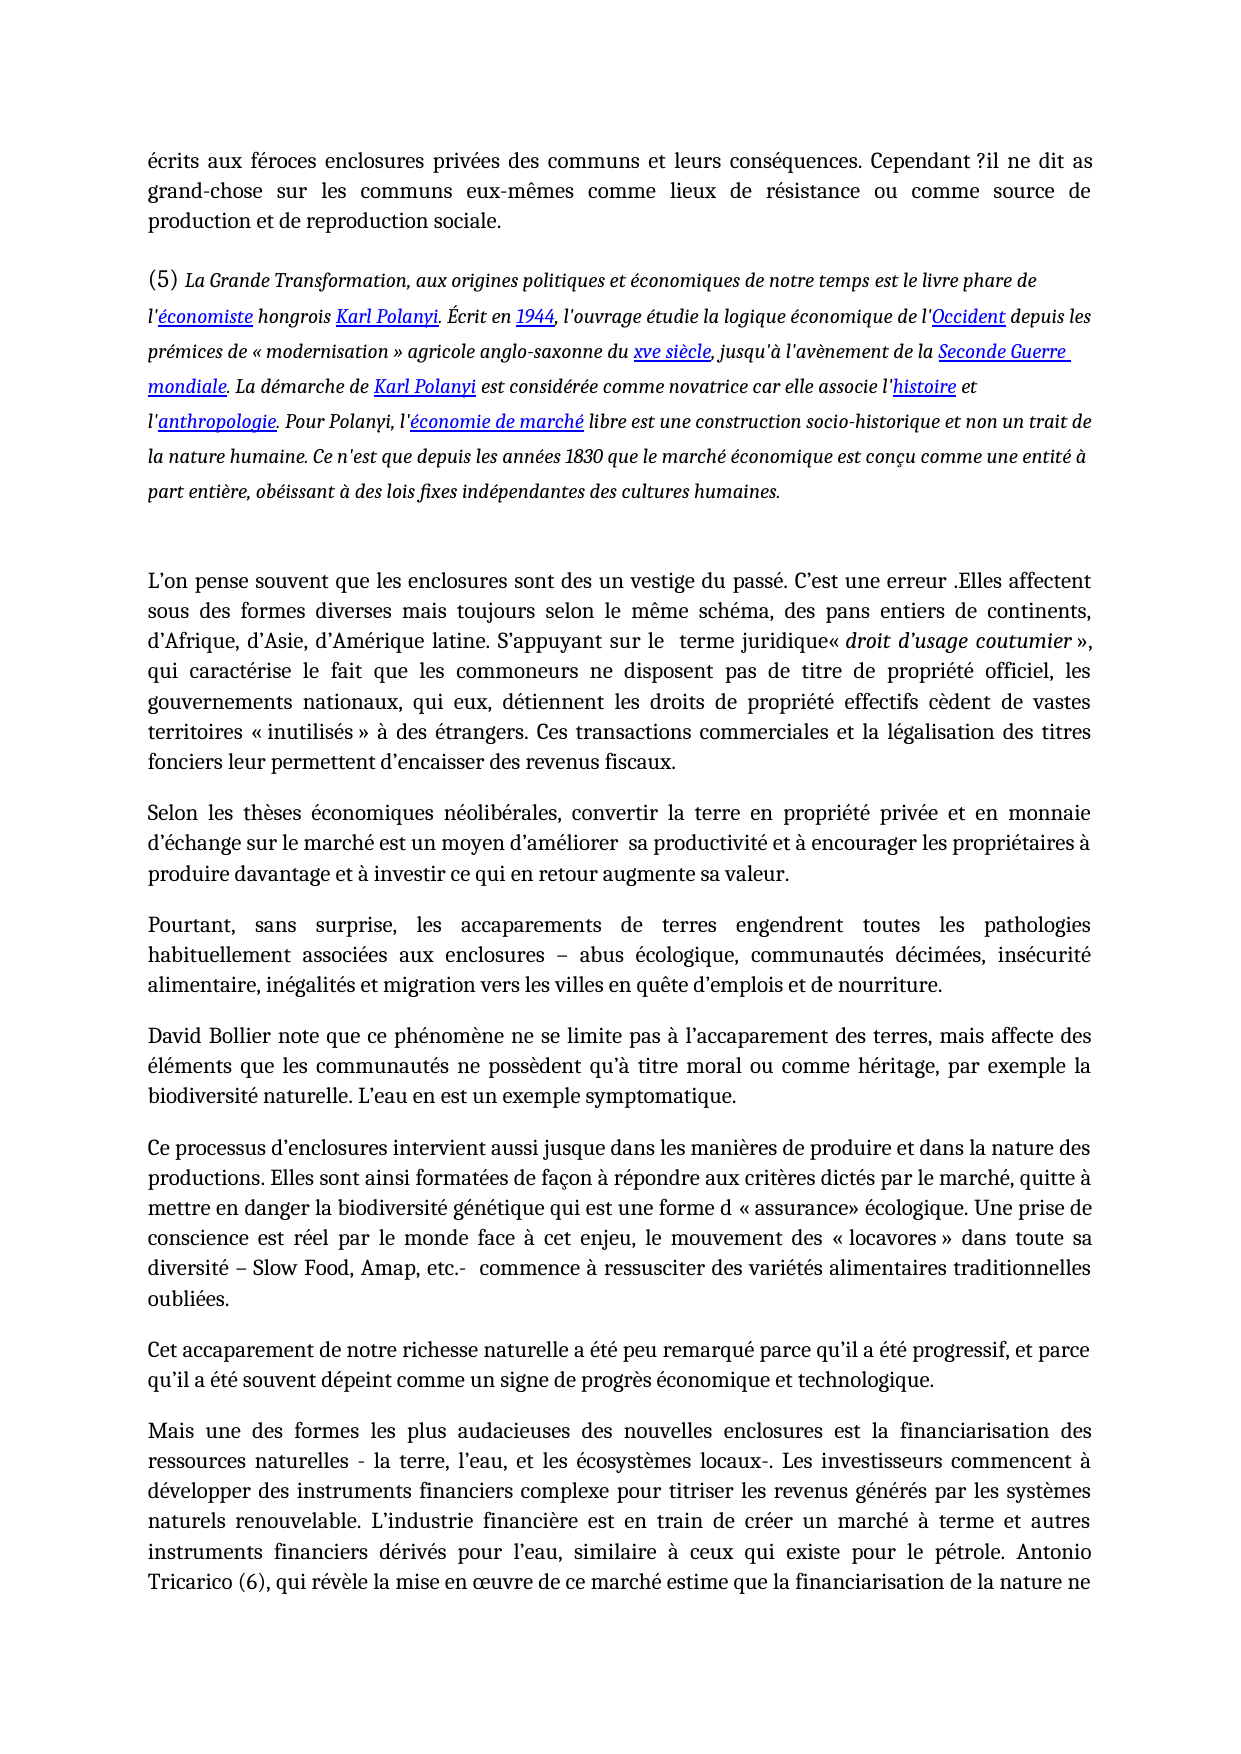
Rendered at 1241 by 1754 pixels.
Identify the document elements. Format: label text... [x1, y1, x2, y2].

text David Bollier note que ce phénomène ne se limite pas à l’accaparement des terres, mais affecte des éléments que les communautés ne possèdent qu’à titre moral ou comme héritage, par exemple la biodiversité naturelle. L’eau en est un exemple symptomatique. [148, 1023, 1093, 1109]
text Mais une des formes les plus audacieuses des nouvelles enclosures est la financiarisation des ressources naturelles - la terre, l’eau, et les écosystèmes locaux-. Les investisseurs commencent à développer des instruments financiers complexe pour titriser les revenus générés par les systèmes naturels renouvelable. L’industrie financière est en train de créer un marché à terme et autres instruments financiers dérivés pour l’eau, similaire à ceux qui existe pour le pétrole. Antonio Tricarico (6), qui révèle la mise en œuvre de ce marché estime que la financiarisation de la nature ne [148, 1418, 1093, 1595]
text Cet accaparement de notre richesse naturelle a été peu remarqué parce qu’il a été progressif, et parce qu’il a été souvent dépeint comme un signe de progrès économique et technologique. [148, 1336, 1093, 1393]
text Ce processus d’enclosures intervient aussi jusque dans les manières de produire et dans la nature des productions. Elles sont ainsi formatées de façon à répondre aux critères dictés par le marché, quitte à mettre en danger la biodiversité génétique qui est une forme d « assurance» écologique. Une prise de conscience est réel par le monde face à cet enjeu, le mouvement des « locavores » dans toute sa diversité – Slow Food, Amap, etc.- commence à ressusciter des variétés alimentaires traditionnelles oubliées. [148, 1134, 1093, 1312]
text L’on pense souvent que les enclosures sont des un vestige du passé. C’est une erreur .Elles affectent sous des formes diverses mais toujours selon le même schéma, des pans entiers de continents, d’Afrique, d’Asie, d’Amérique latine. S’appuyant sur le terme juridique« droit d’usage coutumier », qui caractérise le fait que les commoneurs ne disposent pas de titre de propriété officiel, les gouvernements nationaux, qui eux, détiennent les droits de propriété effectifs cèdent de vastes territoires « inutilisés » à des étrangers. Ces transactions commerciales et la légalisation des titres fonciers leur permettent d’encaisser des revenus fiscaux. [148, 568, 1093, 775]
text Pourtant, sans surprise, les accaparements de terres engendrent toutes les pathologies habituellement associées aux enclosures – abus écologique, communautés décimées, insécurité alimentaire, inégalités et migration vers les villes en quête d’emplois et de nourriture. [148, 911, 1093, 998]
text Selon les thèses économiques néolibérales, convertir la terre en propriété privée et en monnaie d’échange sur le marché est un moyen d’améliorer sa productivité et à encourager les propriétaires à produire davantage et à investir ce qui en retour augmente sa valeur. [148, 800, 1093, 887]
text (5) La Grande Transformation, aux origines politiques et économiques de notre temps est le livre phare de l'économiste hongrois Karl Polanyi. Écrit en 1944, l'ouvrage étudie la logique économique de l'Occident depuis les prémices de « modernisation » agricole anglo-saxonne du xve siècle, jusqu'à l'avènement de la Seconde Guerre mondiale. La démarche de Karl Polanyi est considérée comme novatrice car elle associe l'histoire et l'anthropologie. Pour Polanyi, l'économie de marché libre est une construction socio-historique et non un trait de la nature humaine. Ce n'est que depuis les années 1830 que le marché économique est conçu comme une entité à part entière, obéissant à des lois fixes indépendantes des cultures humaines. [148, 259, 1093, 504]
text écrits aux féroces enclosures privées des communs et leurs conséquences. Cependant ?il ne dit as grand-chose sur les communs eux-mêmes comme lieux de résistance ou comme source de production et de reproduction sociale. [148, 148, 1093, 234]
